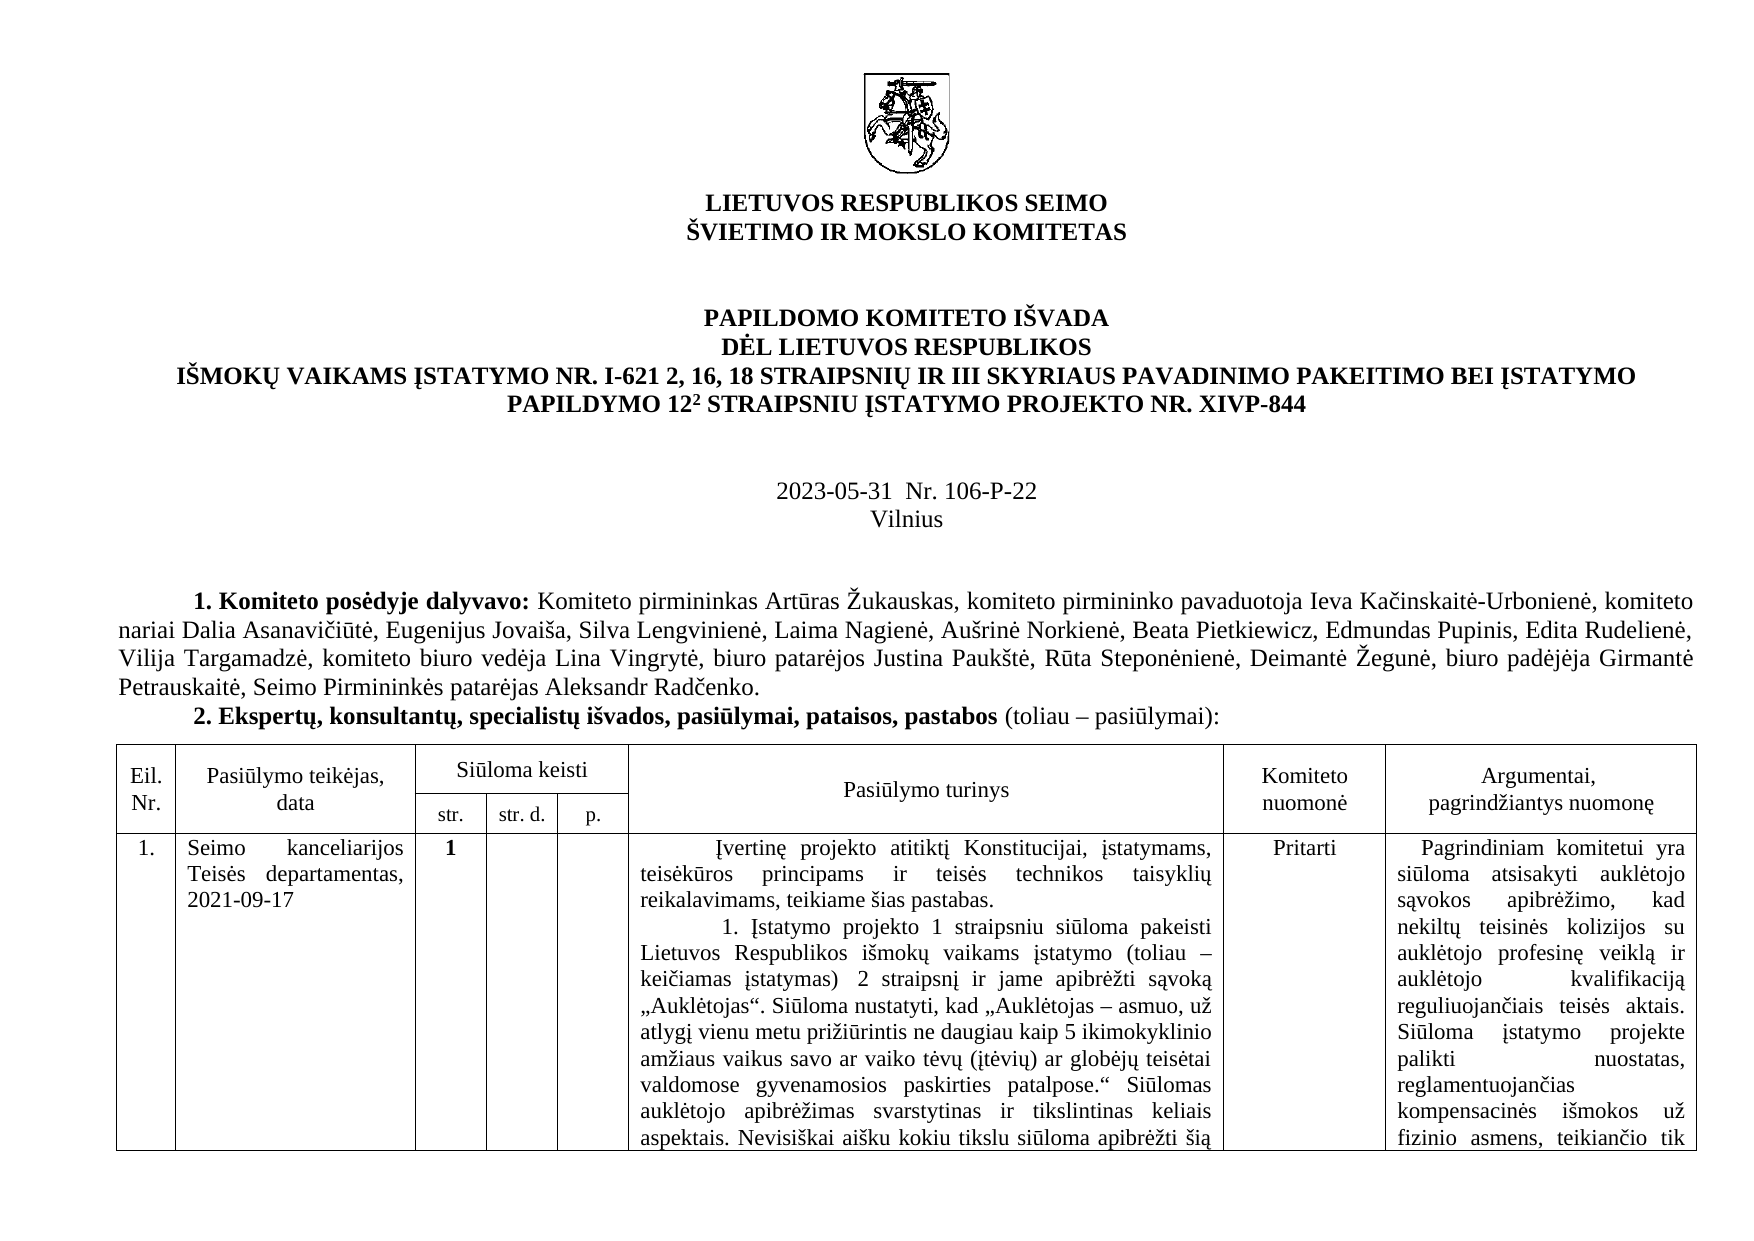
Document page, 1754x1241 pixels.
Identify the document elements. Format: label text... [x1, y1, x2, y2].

table_header Argumentai, pagrindžiantys nuomonę [1386, 745, 1696, 833]
table_cell 1 [416, 834, 486, 1150]
table_header Eil. Nr. [117, 745, 175, 833]
table_cell 1. [117, 834, 175, 1150]
table_header Siūloma keisti [416, 745, 628, 793]
table_header Komiteto nuomonė [1224, 745, 1385, 833]
table_cell p. [558, 794, 628, 833]
table_cell Įvertinę projekto atitiktį Konstitucijai, įstatymams, teisėkūros principams ir teisės technikos taisyklių reikalavimams, teikiame šias pastabas. 1. Įstatymo projekto 1 straipsniu siūloma pakeisti Lietuvos Respublikos išmokų vaikams įstatymo (toliau – keičiamas įstatymas) 2 straipsnį ir jame apibrėžti sąvoką „Auklėtojas“. Siūloma nustatyti, kad „Auklėtojas – asmuo, už atlygį vienu metu prižiūrintis ne daugiau kaip 5 ikimokyklinio amžiaus vaikus savo ar vaiko tėvų (įtėvių) ar globėjų teisėtai valdomose gyvenamosios paskirties patalpose.“ Siūlomas auklėtojo apibrėžimas svarstytinas ir tikslintinas keliais aspektais. Nevisiškai aišku kokiu tikslu siūloma apibrėžti šią [629, 834, 1223, 1150]
text Vilnius [118, 504, 1695, 533]
table_cell str. d. [487, 794, 557, 833]
subtitle IŠMOKŲ VAIKAMS ĮSTATYMO NR. I-621 2, 16, 18 STRAIPSNIŲ IR III SKYRIAUS PAVADINIMO PAKEITIMO BEI ĮSTATYMO PAPILDYMO 122 STRAIPSNIU įstatymo projekto nr. XIVP-844 [118, 361, 1695, 418]
table_cell Seimo kanceliarijos Teisės departamentas, 2021-09-17 [176, 834, 415, 1150]
text 1. Komiteto posėdyje dalyvavo: Komiteto pirmininkas Artūras Žukauskas, komiteto pirmininko pavaduotoja Ieva Kačinskaitė-Urbonienė, komiteto nariai Dalia Asanavičiūtė, Eugenijus Jovaiša, Silva Lengvinienė, Laima Nagienė, Aušrinė Norkienė, Beata Pietkiewicz, Edmundas Pupinis, Edita Rudelienė, Vilija Targamadzė, komiteto biuro vedėja Lina Vingrytė, biuro patarėjos Justina Paukštė, Rūta Steponėnienė, Deimantė Žegunė, biuro padėjėja Girmantė Petrauskaitė, Seimo Pirmininkės patarėjas Aleksandr Radčenko. [118, 586, 1695, 701]
table_cell str. [416, 794, 486, 833]
table_header Pasiūlymo teikėjas, data [176, 745, 415, 833]
table_cell Pritarti [1224, 834, 1385, 1150]
table_header Pasiūlymo turinys [629, 745, 1223, 833]
subtitle 2. Ekspertų, konsultantų, specialistų išvados, pasiūlymai, pataisos, pastabos (toliau – pasiūlymai): [118, 701, 1695, 730]
table_cell Pagrindiniam komitetui yra siūloma atsisakyti auklėtojo sąvokos apibrėžimo, kad nekiltų teisinės kolizijos su auklėtojo profesinę veiklą ir auklėtojo kvalifikaciją reguliuojančiais teisės aktais. Siūloma įstatymo projekte palikti nuostatas, reglamentuojančias kompensacinės išmokos už fizinio asmens, teikiančio tik [1386, 834, 1696, 1150]
table_cell [487, 834, 557, 1150]
subtitle DĖL LIETUVOS RESPUBLIKOS [118, 332, 1695, 361]
text švietimo ir mokslo komitetAS [118, 217, 1695, 246]
subtitle PAPILDOMO KOMITETO IŠVADA [118, 303, 1695, 332]
table_cell [558, 834, 628, 1150]
text 2023-05-31 Nr. 106-P-22 [118, 476, 1695, 504]
text LIETUVOS RESPUBLIKOS SEIMO [118, 188, 1695, 217]
